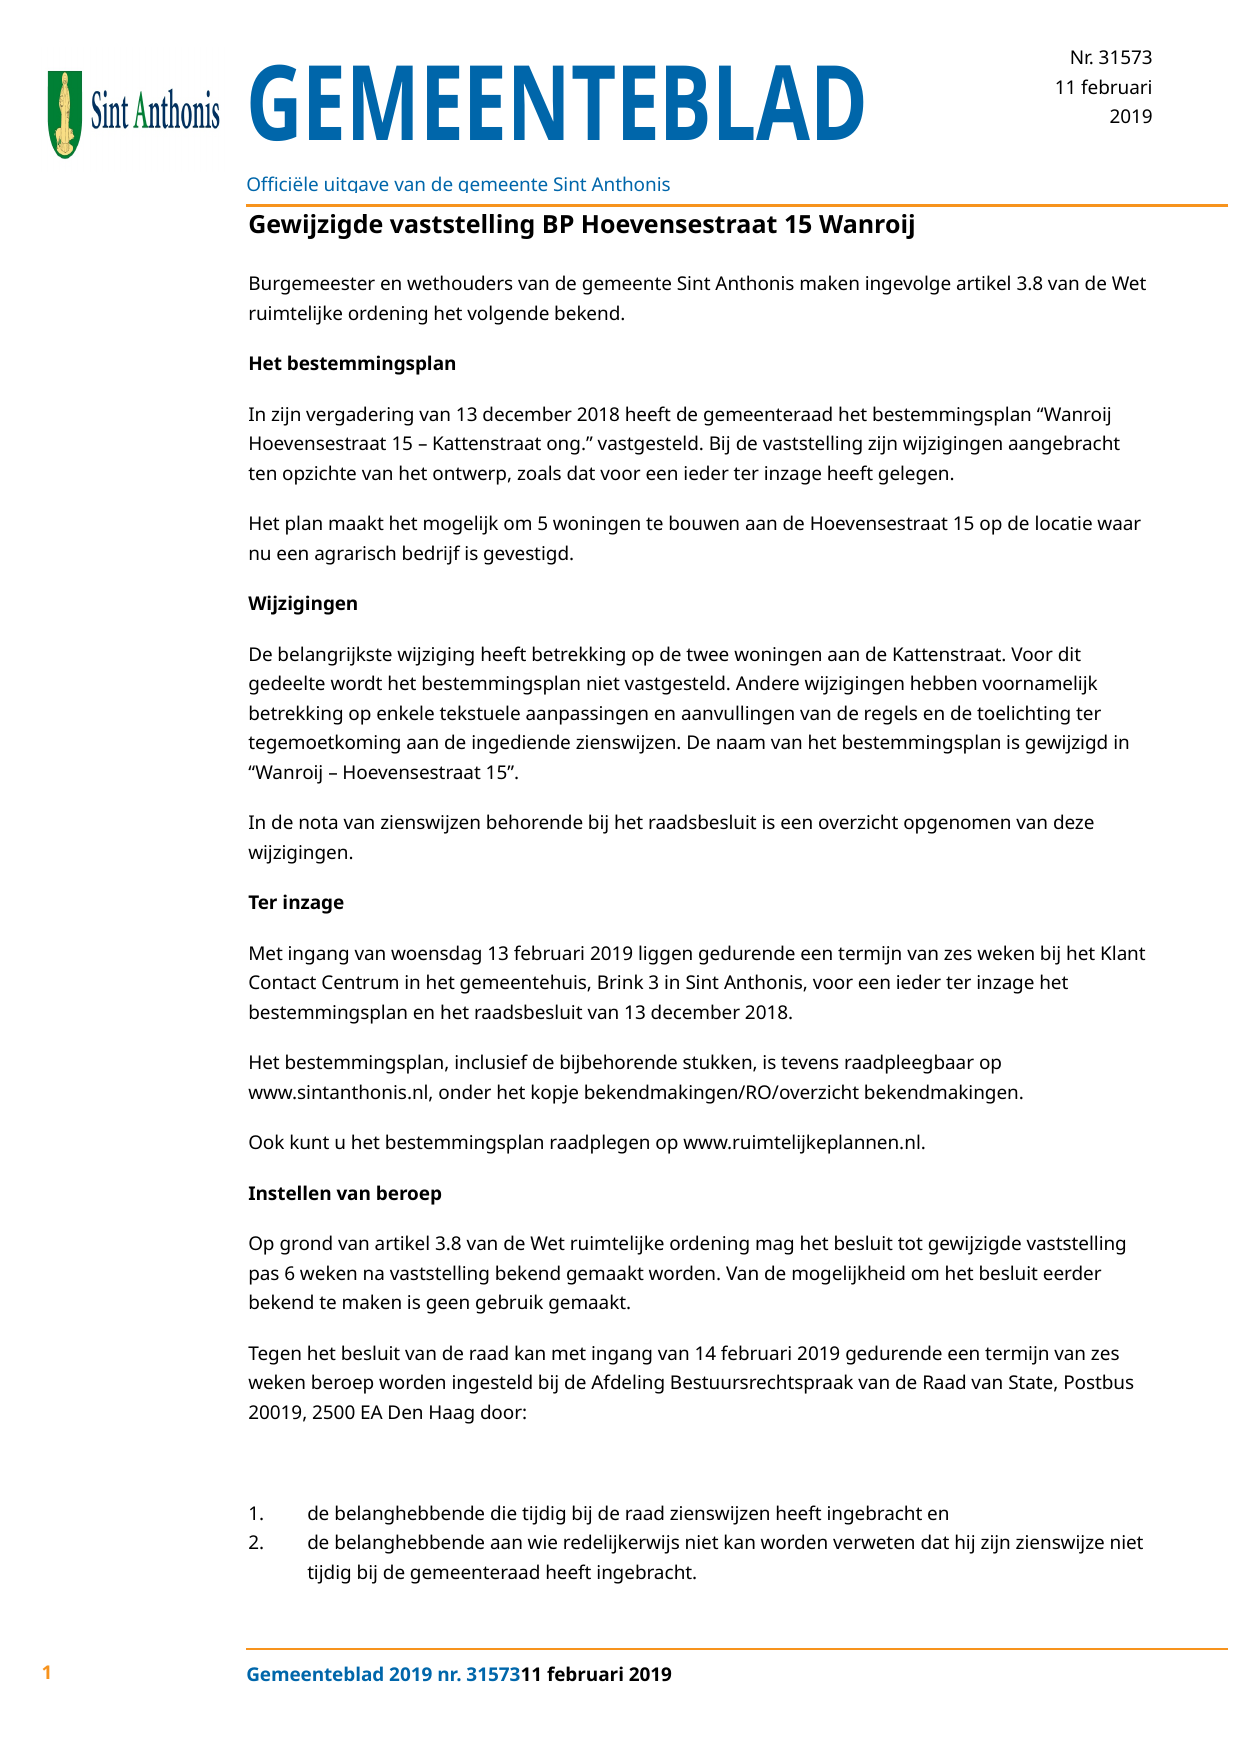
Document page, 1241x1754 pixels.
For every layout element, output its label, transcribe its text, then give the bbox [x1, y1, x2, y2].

list de belanghebbende aan wie redelijkerwijs niet kan worden verweten dat hij zijn zienswijze niet tijdig bij de gemeenteraad heeft ingebracht. [248, 1529, 1152, 1585]
text Het bestemmingsplan [248, 350, 1152, 376]
text Ook kunt u het bestemmingsplan raadplegen op www.ruimtelijkeplannen.nl. [248, 1129, 1152, 1155]
text Het plan maakt het mogelijk om 5 woningen te bouwen aan de Hoevensestraat 15 op de locatie waar nu een agrarisch bedrijf is gevestigd. [248, 510, 1152, 566]
text Tegen het besluit van de raad kan met ingang van 14 februari 2019 gedurende een termijn van zes weken beroep worden ingesteld bij de Afdeling Bestuursrechtspraak van de Raad van State, Postbus 20019, 2500 EA Den Haag door: [248, 1340, 1152, 1425]
text In de nota van zienswijzen behorende bij het raadsbesluit is een overzicht opgenomen van deze wijzigingen. [248, 809, 1152, 865]
text Burgemeester en wethouders van de gemeente Sint Anthonis maken ingevolge artikel 3.8 van de Wet ruimtelijke ordening het volgende bekend. [248, 270, 1152, 326]
text Met ingang van woensdag 13 februari 2019 liggen gedurende een termijn van zes weken bij het Klant Contact Centrum in het gemeentehuis, Brink 3 in Sint Anthonis, voor een ieder ter inzage het bestemmingsplan en het raadsbesluit van 13 december 2018. [248, 940, 1152, 1025]
list de belanghebbende die tijdig bij de raad zienswijzen heeft ingebracht en [248, 1500, 1152, 1526]
text Het bestemmingsplan, inclusief de bijbehorende stukken, is tevens raadpleegbaar op www.sintanthonis.nl, onder het kopje bekendmakingen/RO/overzicht bekendmakingen. [248, 1049, 1152, 1105]
text Wijzigingen [248, 590, 1152, 616]
text Instellen van beroep [248, 1180, 1152, 1206]
text Gewijzigde vaststelling BP Hoevensestraat 15 Wanroij [248, 207, 1152, 241]
text De belangrijkste wijziging heeft betrekking op de twee woningen aan de Kattenstraat. Voor dit gedeelte wordt het bestemmingsplan niet vastgesteld. Andere wijzigingen hebben voornamelijk betrekking op enkele tekstuele aanpassingen en aanvullingen van de regels en de toelichting ter tegemoetkoming aan de ingediende zienswijzen. De naam van het bestemmingsplan is gewijzigd in “Wanroij – Hoevensestraat 15”. [248, 641, 1152, 785]
text Op grond van artikel 3.8 van de Wet ruimtelijke ordening mag het besluit tot gewijzigde vaststelling pas 6 weken na vaststelling bekend gemaakt worden. Van de mogelijkheid om het besluit eerder bekend te maken is geen gebruik gemaakt. [248, 1230, 1152, 1315]
picture [41, 47, 231, 172]
text Ter inzage [248, 889, 1152, 915]
text In zijn vergadering van 13 december 2018 heeft de gemeenteraad het bestemmingsplan “Wanroij Hoevensestraat 15 – Kattenstraat ong.” vastgesteld. Bij de vaststelling zijn wijzigingen aangebracht ten opzichte van het ontwerp, zoals dat voor een ieder ter inzage heeft gelegen. [248, 401, 1152, 486]
